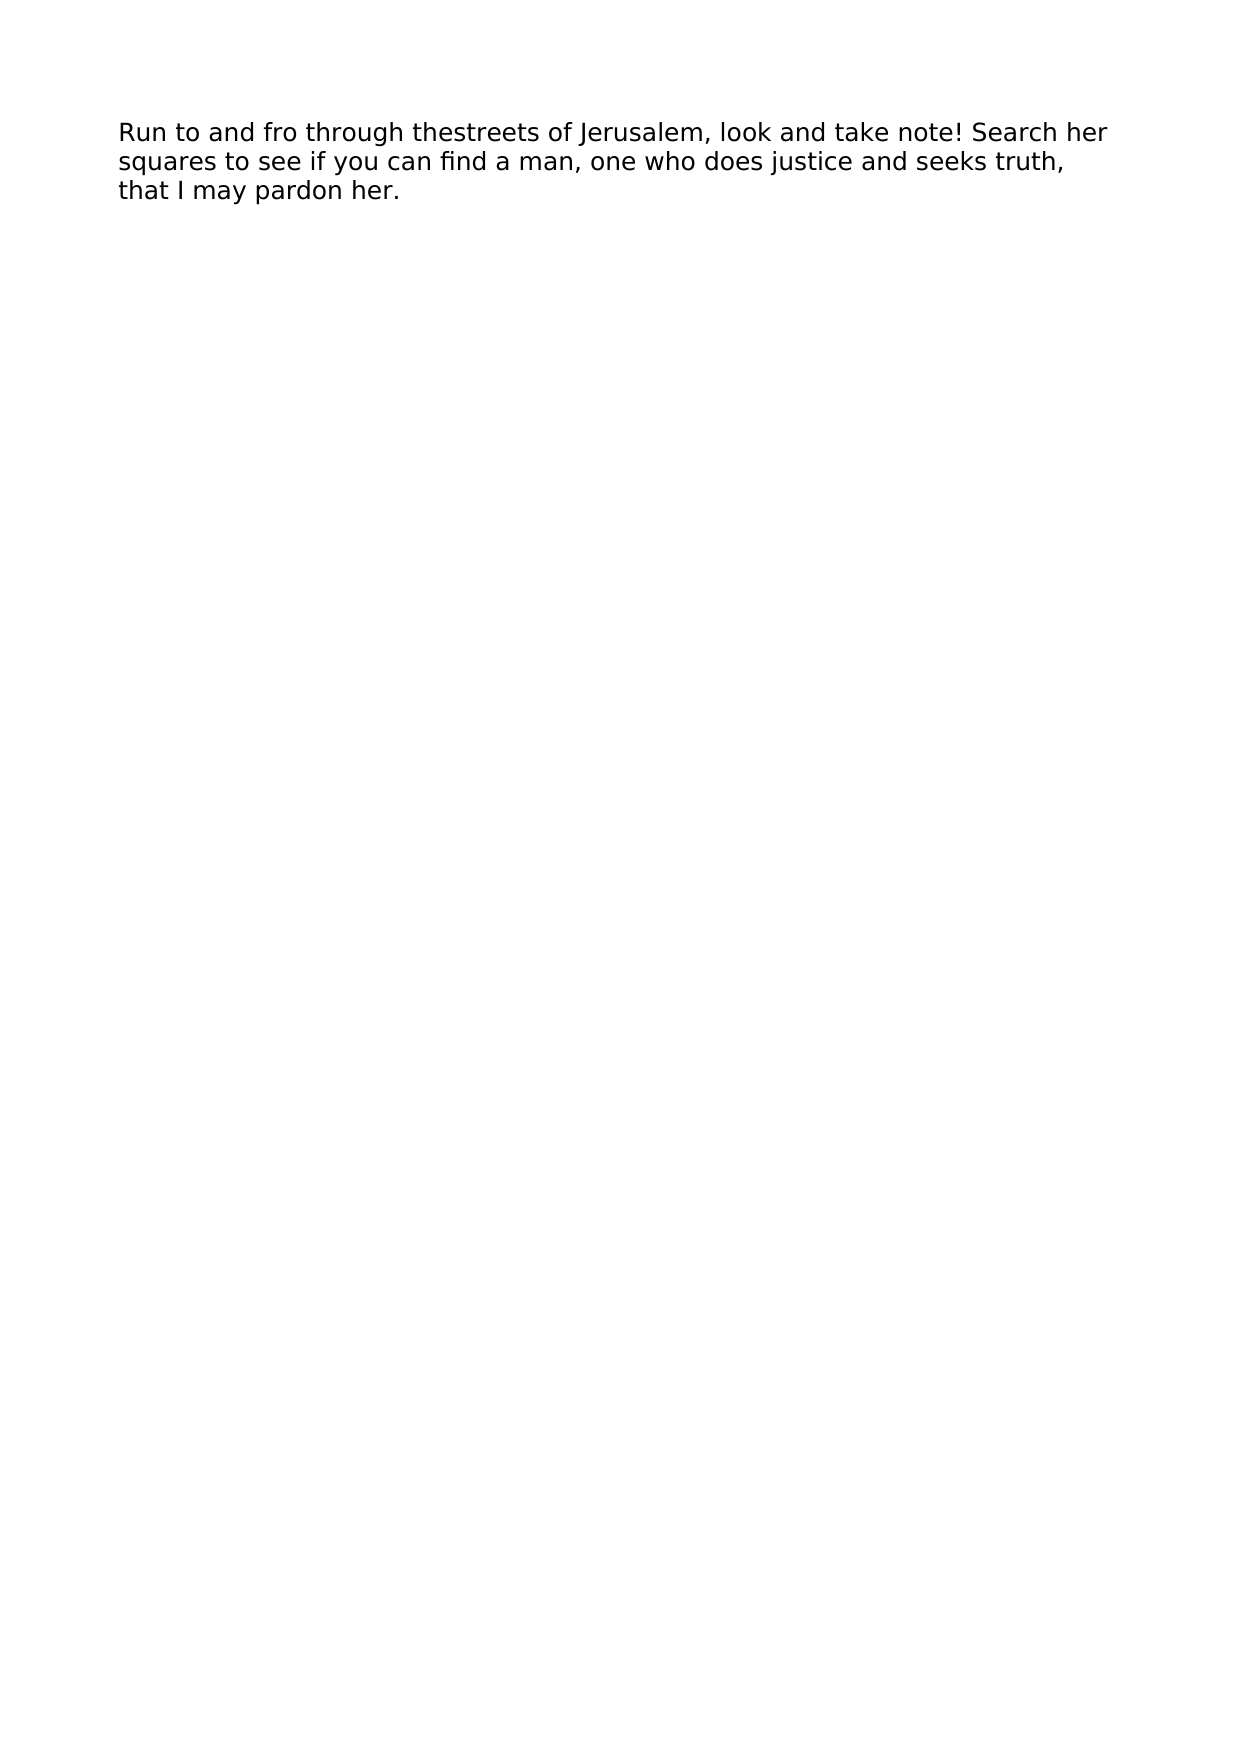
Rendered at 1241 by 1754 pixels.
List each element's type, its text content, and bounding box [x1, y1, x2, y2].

text Run to and fro through thestreets of Jerusalem, look and take note! Search her squares to see if you can find a man, one who does justice and seeks truth, that I may pardon her. [118, 118, 1122, 206]
